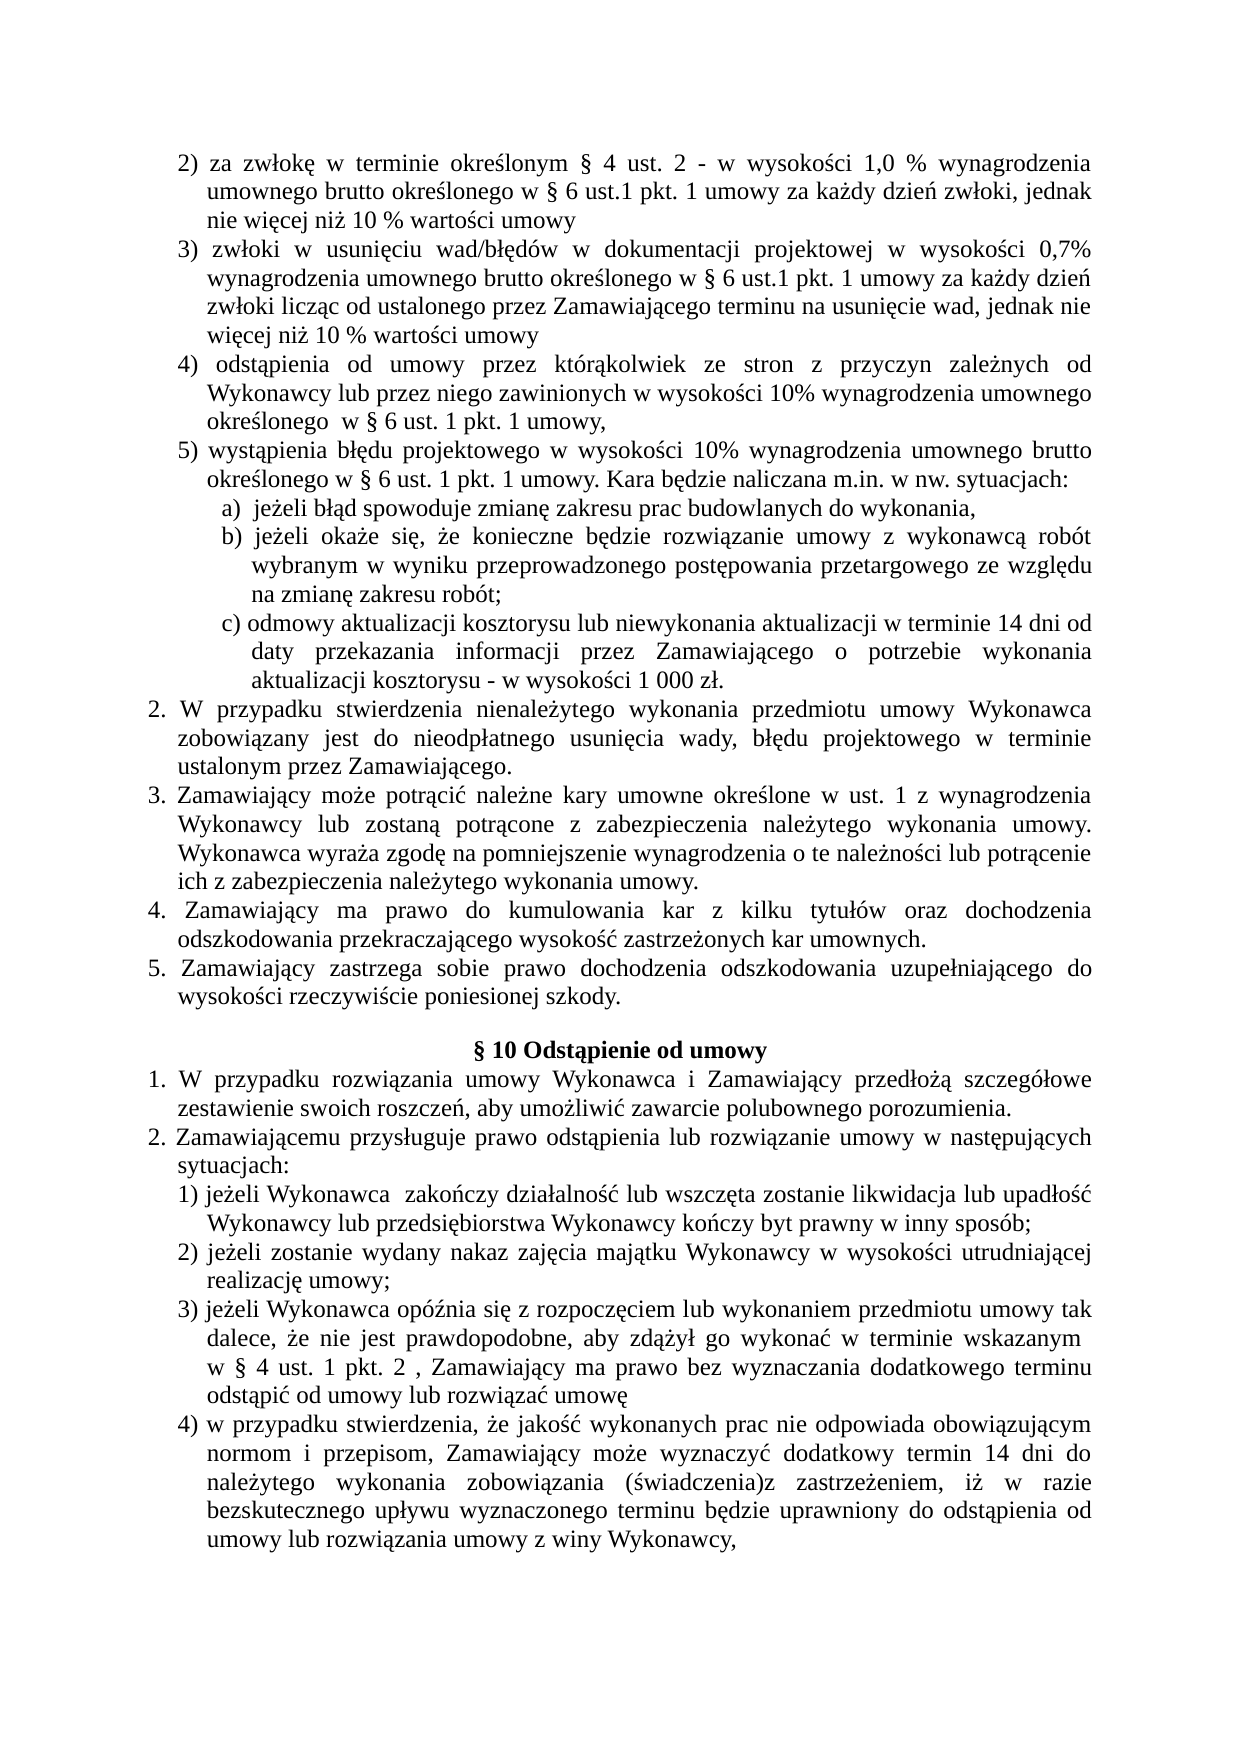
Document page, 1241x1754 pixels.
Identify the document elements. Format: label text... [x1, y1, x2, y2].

text 1) jeżeli Wykonawca zakończy działalność lub wszczęta zostanie likwidacja lub upadłość Wykonawcy lub przedsiębiorstwa Wykonawcy kończy byt prawny w inny sposób; [177, 1179, 1093, 1237]
text § 10 Odstąpienie od umowy [148, 1036, 1093, 1064]
text 4. Zamawiający ma prawo do kumulowania kar z kilku tytułów oraz dochodzenia odszkodowania przekraczającego wysokość zastrzeżonych kar umownych. [148, 895, 1093, 953]
text 2) za zwłokę w terminie określonym § 4 ust. 2 - w wysokości 1,0 % wynagrodzenia umownego brutto określonego w § 6 ust.1 pkt. 1 umowy za każdy dzień zwłoki, jednak nie więcej niż 10 % wartości umowy [177, 148, 1093, 234]
text 3) jeżeli Wykonawca opóźnia się z rozpoczęciem lub wykonaniem przedmiotu umowy tak dalece, że nie jest prawdopodobne, aby zdążył go wykonać w terminie wskazanym w § 4 ust. 1 pkt. 2 , Zamawiający ma prawo bez wyznaczania dodatkowego terminu odstąpić od umowy lub rozwiązać umowę [177, 1294, 1093, 1409]
text 1. W przypadku rozwiązania umowy Wykonawca i Zamawiający przedłożą szczegółowe zestawienie swoich roszczeń, aby umożliwić zawarcie polubownego porozumienia. [148, 1064, 1093, 1122]
text b) jeżeli okaże się, że konieczne będzie rozwiązanie umowy z wykonawcą robót wybranym w wyniku przeprowadzonego postępowania przetargowego ze względu na zmianę zakresu robót; [221, 521, 1093, 608]
text c) odmowy aktualizacji kosztorysu lub niewykonania aktualizacji w terminie 14 dni od daty przekazania informacji przez Zamawiającego o potrzebie wykonania aktualizacji kosztorysu - w wysokości 1 000 zł. [221, 608, 1093, 694]
text 2) jeżeli zostanie wydany nakaz zajęcia majątku Wykonawcy w wysokości utrudniającej realizację umowy; [177, 1237, 1093, 1294]
text 4) odstąpienia od umowy przez którąkolwiek ze stron z przyczyn zależnych od Wykonawcy lub przez niego zawinionych w wysokości 10% wynagrodzenia umownego określonego w § 6 ust. 1 pkt. 1 umowy, [177, 349, 1093, 435]
text 3) zwłoki w usunięciu wad/błędów w dokumentacji projektowej w wysokości 0,7% wynagrodzenia umownego brutto określonego w § 6 ust.1 pkt. 1 umowy za każdy dzień zwłoki licząc od ustalonego przez Zamawiającego terminu na usunięcie wad, jednak nie więcej niż 10 % wartości umowy [177, 234, 1093, 349]
text a) jeżeli błąd spowoduje zmianę zakresu prac budowlanych do wykonania, [221, 493, 1093, 521]
text 5) wystąpienia błędu projektowego w wysokości 10% wynagrodzenia umownego brutto określonego w § 6 ust. 1 pkt. 1 umowy. Kara będzie naliczana m.in. w nw. sytuacjach: [177, 435, 1093, 493]
text 5. Zamawiający zastrzega sobie prawo dochodzenia odszkodowania uzupełniającego do wysokości rzeczywiście poniesionej szkody. [148, 953, 1093, 1010]
text 3. Zamawiający może potrącić należne kary umowne określone w ust. 1 z wynagrodzenia Wykonawcy lub zostaną potrącone z zabezpieczenia należytego wykonania umowy. Wykonawca wyraża zgodę na pomniejszenie wynagrodzenia o te należności lub potrącenie ich z zabezpieczenia należytego wykonania umowy. [148, 780, 1093, 895]
text 2. Zamawiającemu przysługuje prawo odstąpienia lub rozwiązanie umowy w następujących sytuacjach: [148, 1122, 1093, 1179]
text 2. W przypadku stwierdzenia nienależytego wykonania przedmiotu umowy Wykonawca zobowiązany jest do nieodpłatnego usunięcia wady, błędu projektowego w terminie ustalonym przez Zamawiającego. [148, 694, 1093, 780]
text 4) w przypadku stwierdzenia, że jakość wykonanych prac nie odpowiada obowiązującym normom i przepisom, Zamawiający może wyznaczyć dodatkowy termin 14 dni do należytego wykonania zobowiązania (świadczenia)z zastrzeżeniem, iż w razie bezskutecznego upływu wyznaczonego terminu będzie uprawniony do odstąpienia od umowy lub rozwiązania umowy z winy Wykonawcy, [177, 1409, 1093, 1553]
